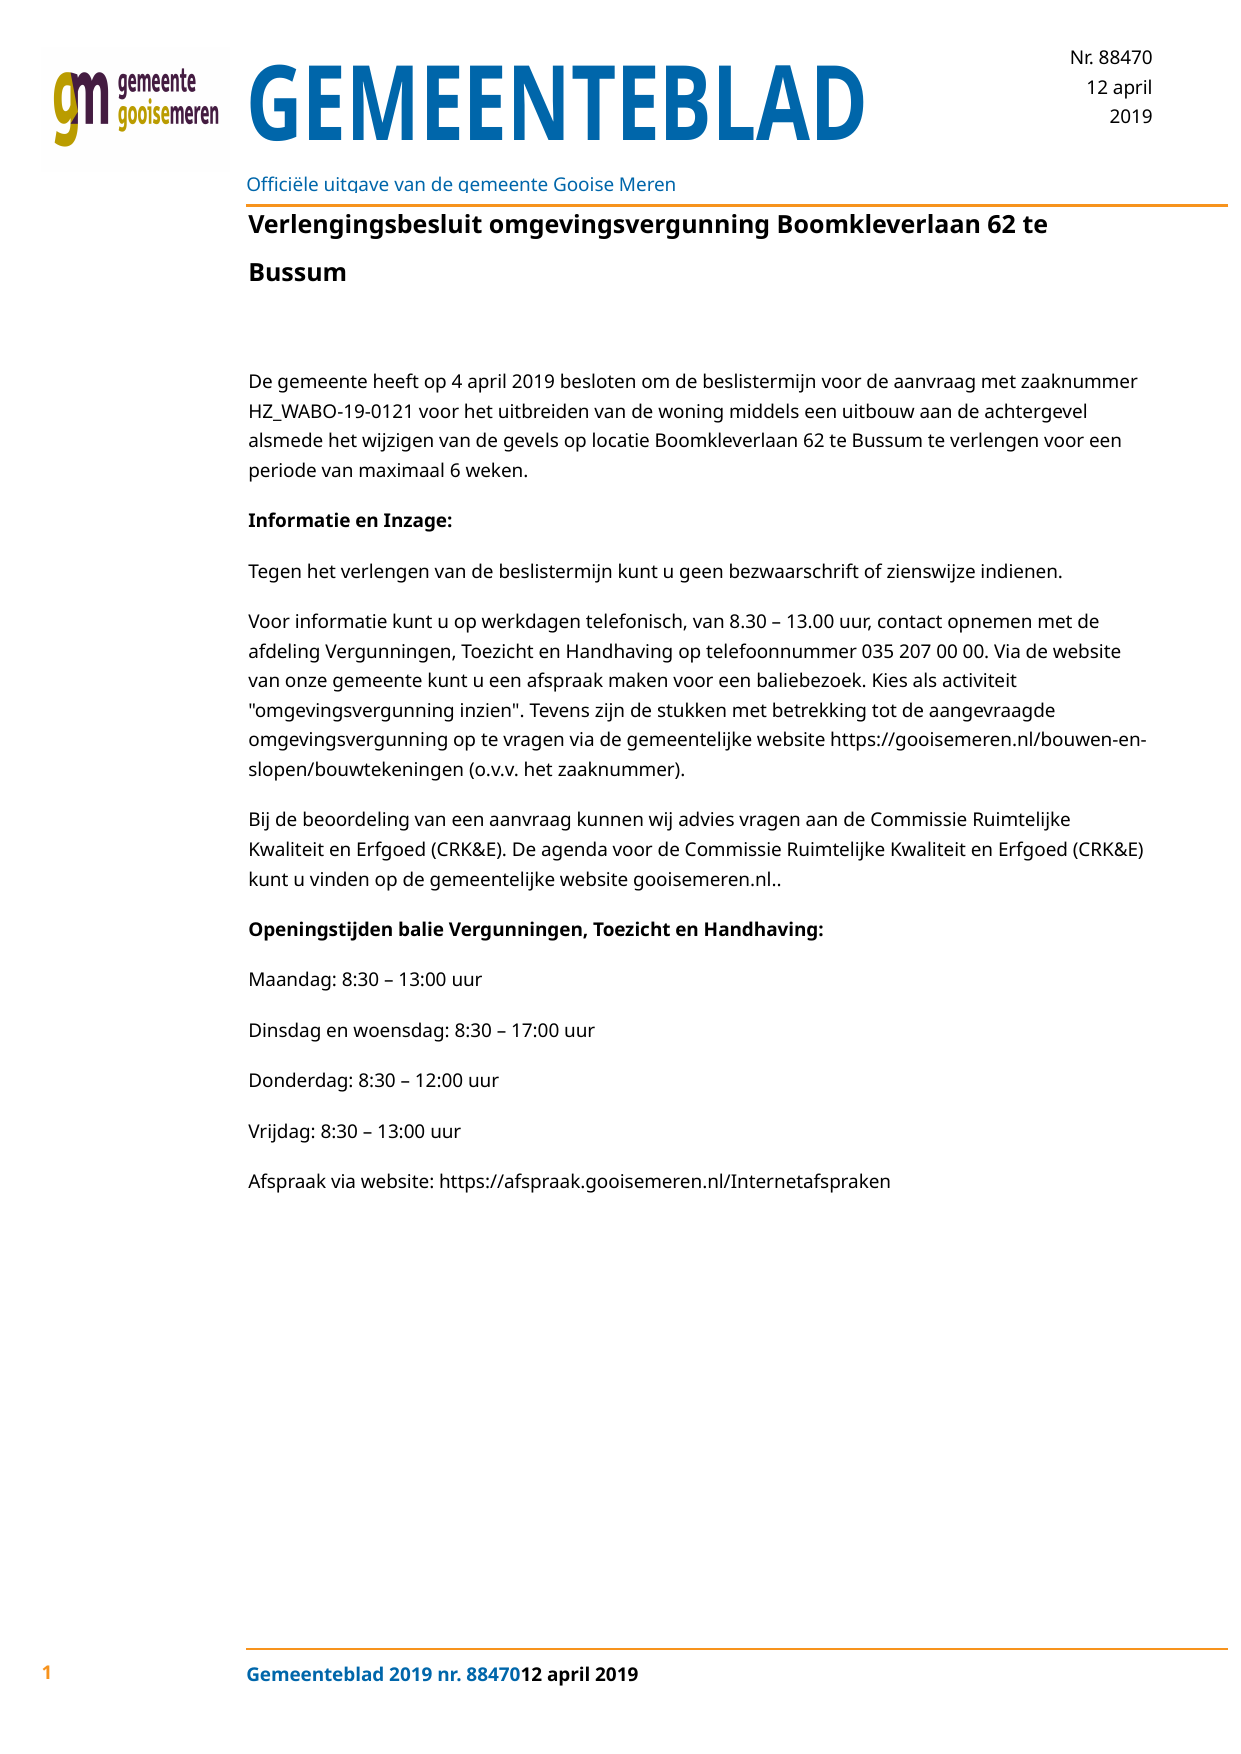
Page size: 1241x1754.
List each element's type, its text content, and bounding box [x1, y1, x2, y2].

text Vrijdag: 8:30 – 13:00 uur [248, 1118, 1152, 1144]
text Informatie en Inzage: [248, 507, 1152, 533]
picture [41, 47, 231, 172]
text Verlengingsbesluit omgevingsvergunning Boomkleverlaan 62 te Bussum [248, 207, 1152, 288]
text Voor informatie kunt u op werkdagen telefonisch, van 8.30 – 13.00 uur, contact opnemen met de afdeling Vergunningen, Toezicht en Handhaving op telefoonnummer 035 207 00 00. Via de website van onze gemeente kunt u een afspraak maken voor een baliebezoek. Kies als activiteit "omgevingsvergunning inzien". Tevens zijn de stukken met betrekking tot de aangevraagde omgevingsvergunning op te vragen via de gemeentelijke website https://gooisemeren.nl/bouwen-en-slopen/bouwtekeningen (o.v.v. het zaaknummer). [248, 608, 1152, 782]
text Tegen het verlengen van de beslistermijn kunt u geen bezwaarschrift of zienswijze indienen. [248, 558, 1152, 584]
text Bij de beoordeling van een aanvraag kunnen wij advies vragen aan de Commissie Ruimtelijke Kwaliteit en Erfgoed (CRK&E). De agenda voor de Commissie Ruimtelijke Kwaliteit en Erfgoed (CRK&E) kunt u vinden op de gemeentelijke website gooisemeren.nl.. [248, 807, 1152, 892]
text Openingstijden balie Vergunningen, Toezicht en Handhaving: [248, 916, 1152, 942]
text De gemeente heeft op 4 april 2019 besloten om de beslistermijn voor de aanvraag met zaaknummer HZ_WABO-19-0121 voor het uitbreiden van de woning middels een uitbouw aan de achtergevel alsmede het wijzigen van de gevels op locatie Boomkleverlaan 62 te Bussum te verlengen voor een periode van maximaal 6 weken. [248, 368, 1152, 483]
text Donderdag: 8:30 – 12:00 uur [248, 1067, 1152, 1093]
text Dinsdag en woensdag: 8:30 – 17:00 uur [248, 1017, 1152, 1043]
text Maandag: 8:30 – 13:00 uur [248, 967, 1152, 992]
text Afspraak via website: https://afspraak.gooisemeren.nl/Internetafspraken [248, 1168, 1152, 1194]
